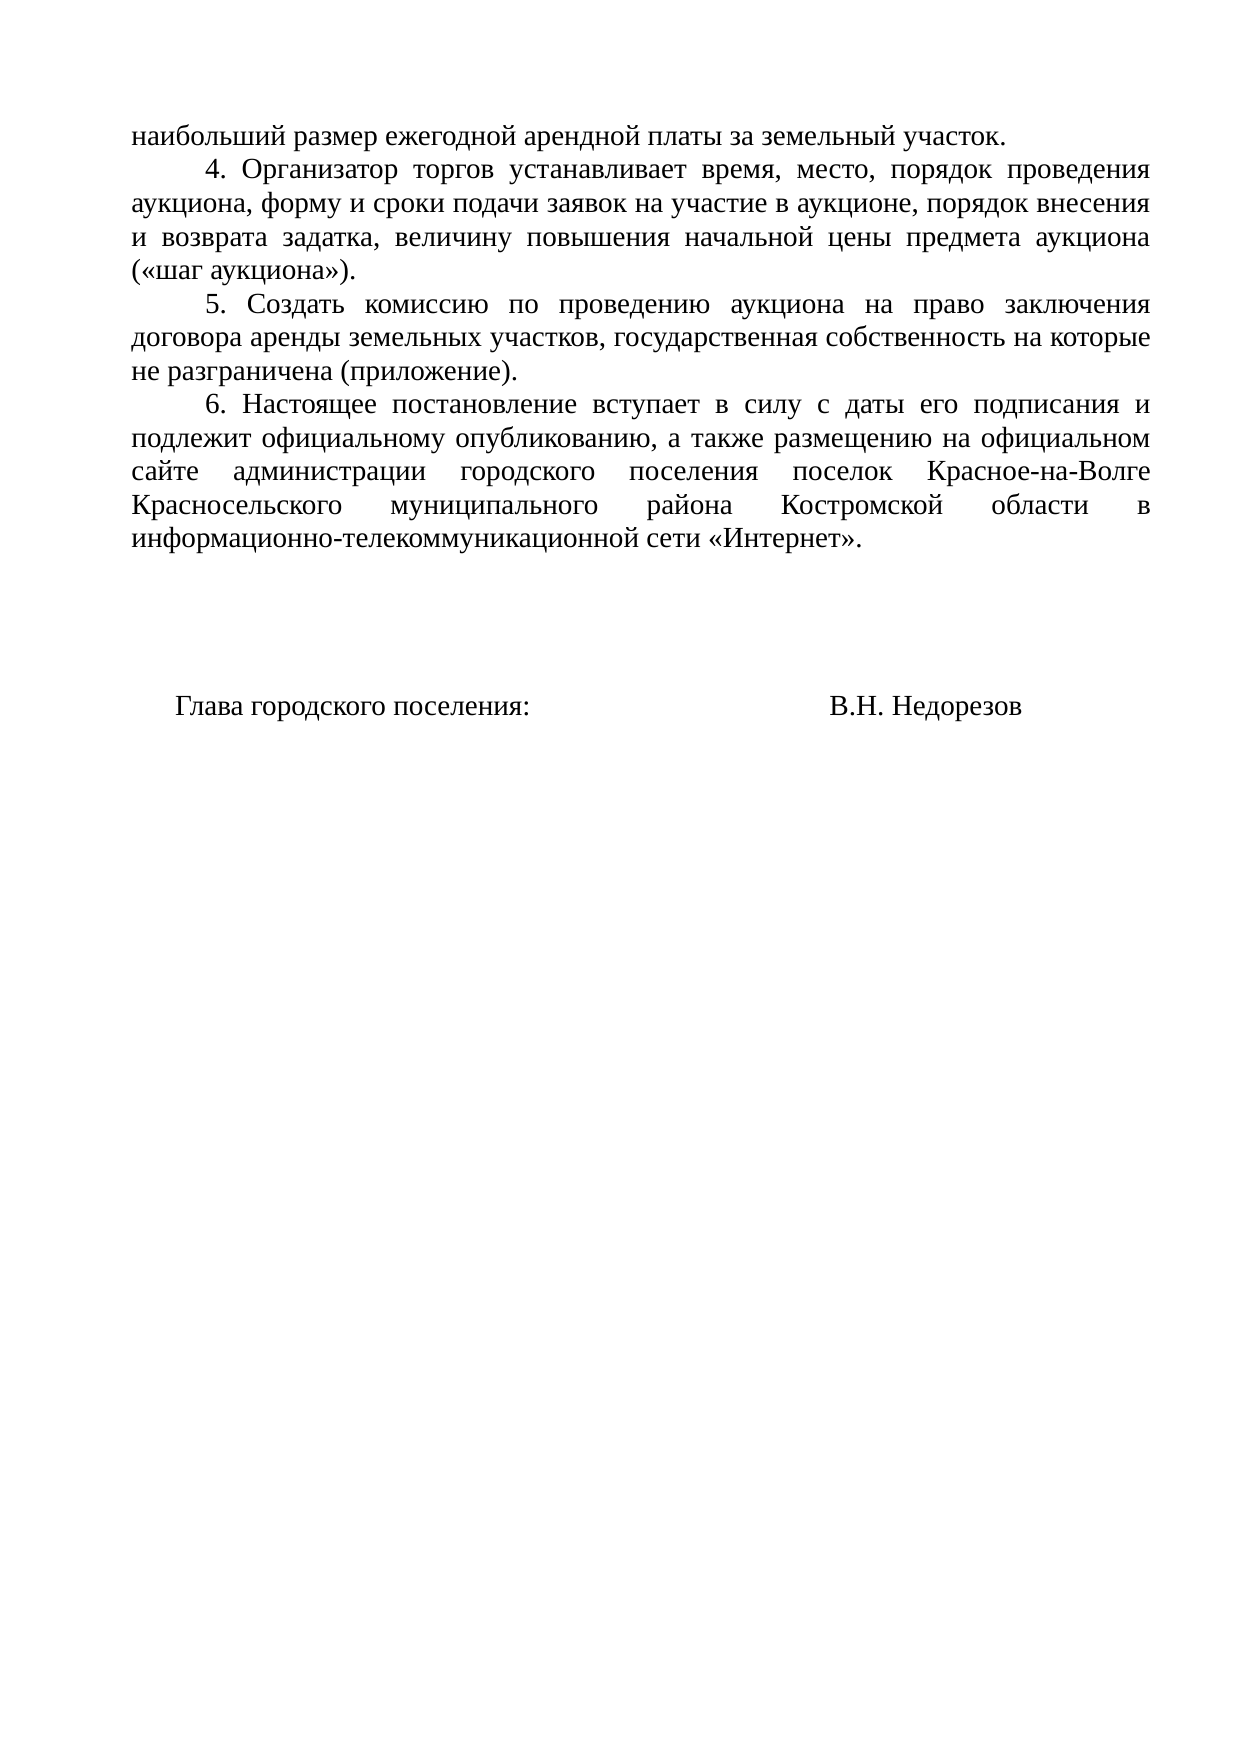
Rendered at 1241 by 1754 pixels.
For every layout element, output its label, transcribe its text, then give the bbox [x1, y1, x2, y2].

text 5. Создать комиссию по проведению аукциона на право заключения договора аренды земельных участков, государственная собственность на которые не разграничена (приложение). [131, 286, 1152, 386]
text 4. Организатор торгов устанавливает время, место, порядок проведения аукциона, форму и сроки подачи заявок на участие в аукционе, порядок внесения и возврата задатка, величину повышения начальной цены предмета аукциона («шаг аукциона»). [131, 152, 1152, 286]
text наибольший размер ежегодной арендной платы за земельный участок. [131, 118, 1152, 152]
text Глава городского поселения: В.Н. Недорезов [131, 688, 1152, 722]
text 6. Настоящее постановление вступает в силу с даты его подписания и подлежит официальному опубликованию, а также размещению на официальном сайте администрации городского поселения поселок Красное-на-Волге Красносельского муниципального района Костромской области в информационно-телекоммуникационной сети «Интернет». [131, 386, 1152, 554]
